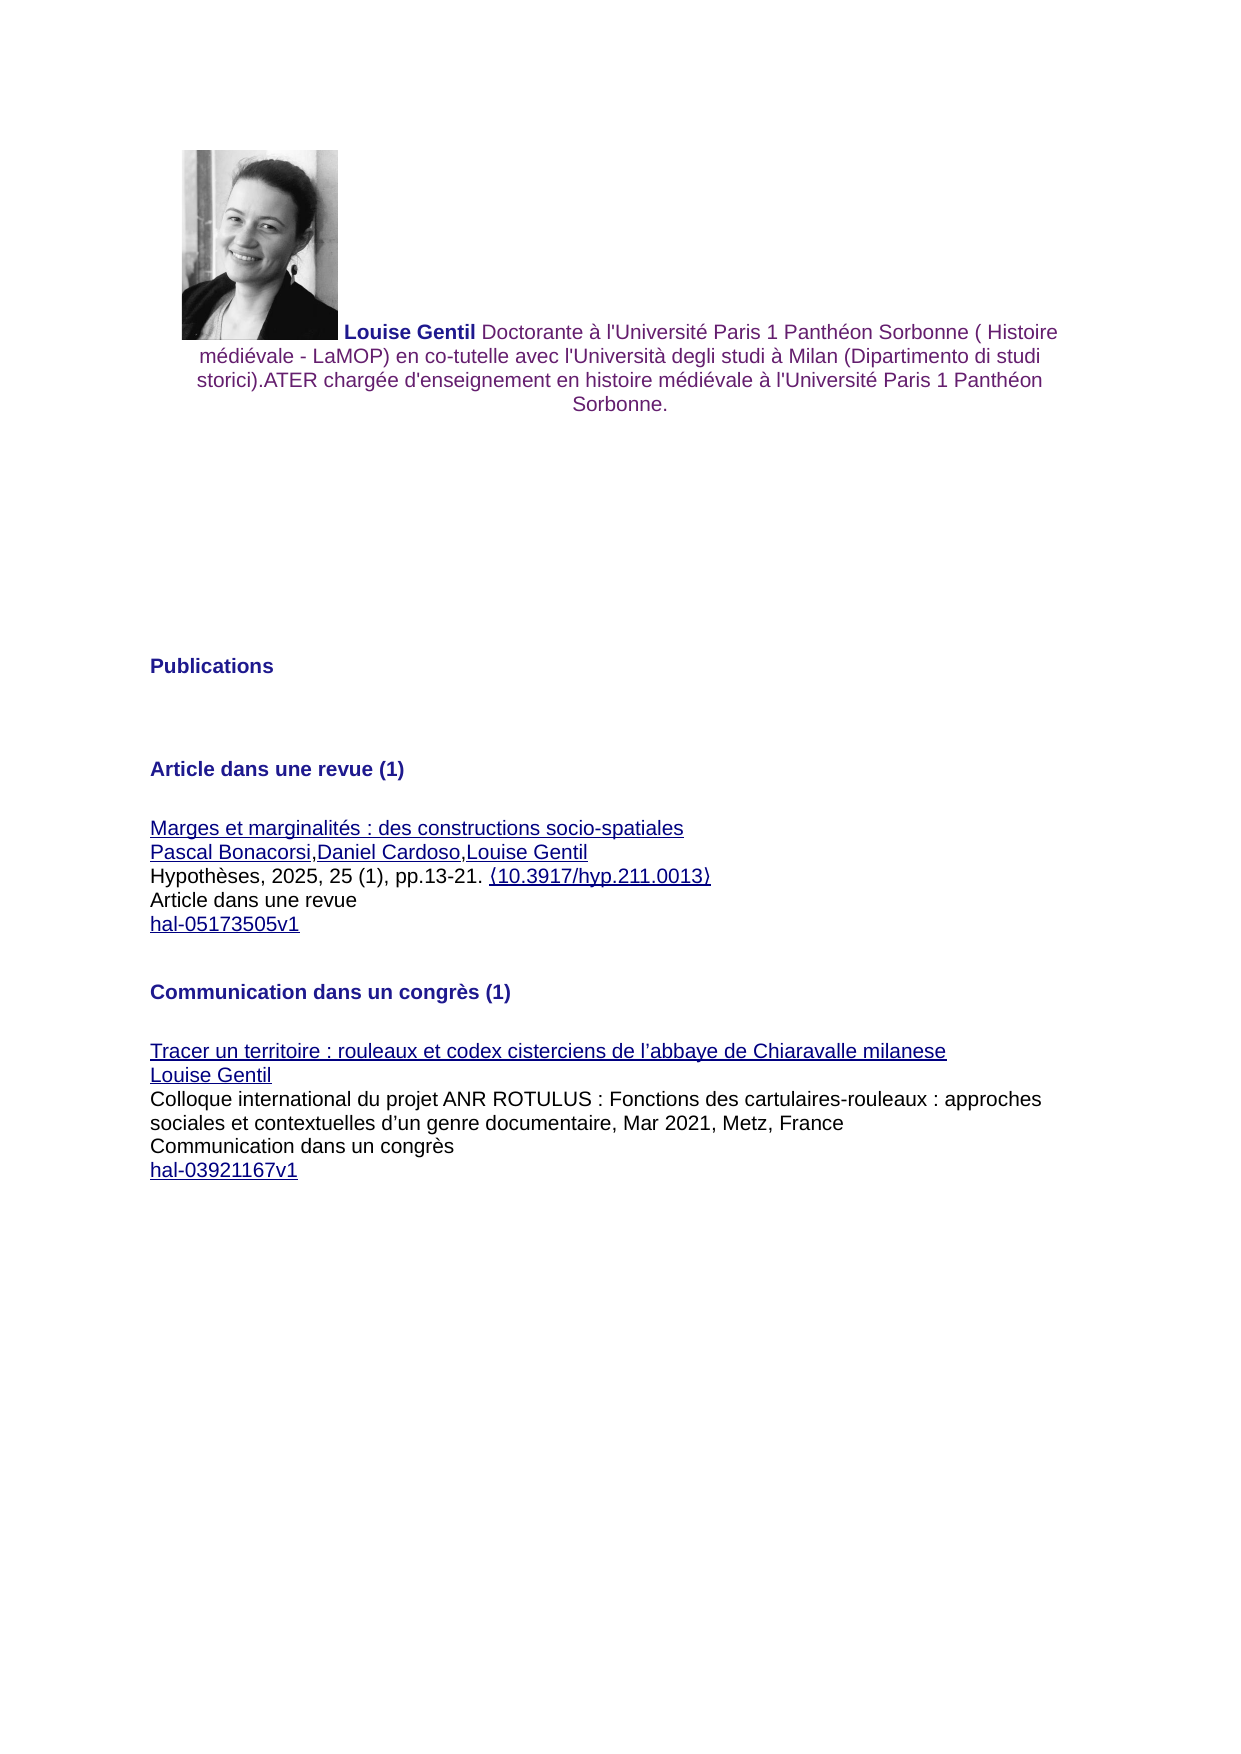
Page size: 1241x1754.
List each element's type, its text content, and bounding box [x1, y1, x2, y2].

subtitle Louise Gentil Doctorante à l'Université Paris 1 Panthéon Sorbonne ( Histoire médiévale - LaMOP) en co-tutelle avec l'Università degli studi à Milan (Dipartimento di studi storici).ATER chargée d'enseignement en histoire médiévale à l'Université Paris 1 Panthéon Sorbonne. [150, 150, 1090, 416]
picture [181, 150, 338, 340]
table_header Tracer un territoire : rouleaux et codex cisterciens de l’abbaye de Chiaravalle milanese Louise Gentil Colloque international du projet ANR ROTULUS : Fonctions des cartulaires-rouleaux : approches sociales et contextuelles d’un genre documentaire, Mar 2021, Metz, France Communication dans un congrès hal-03921167v1 [150, 1039, 1090, 1182]
subtitle Article dans une revue (1) [150, 757, 1090, 781]
subtitle Communication dans un congrès (1) [150, 980, 1090, 1004]
subtitle Publications [150, 654, 1090, 678]
table_header Marges et marginalités : des constructions socio-spatiales Pascal Bonacorsi,Daniel Cardoso,Louise Gentil Hypothèses, 2025, 25 (1), pp.13-21. ⟨10.3917/hyp.211.0013⟩ Article dans une revue hal-05173505v1 [150, 816, 1090, 935]
